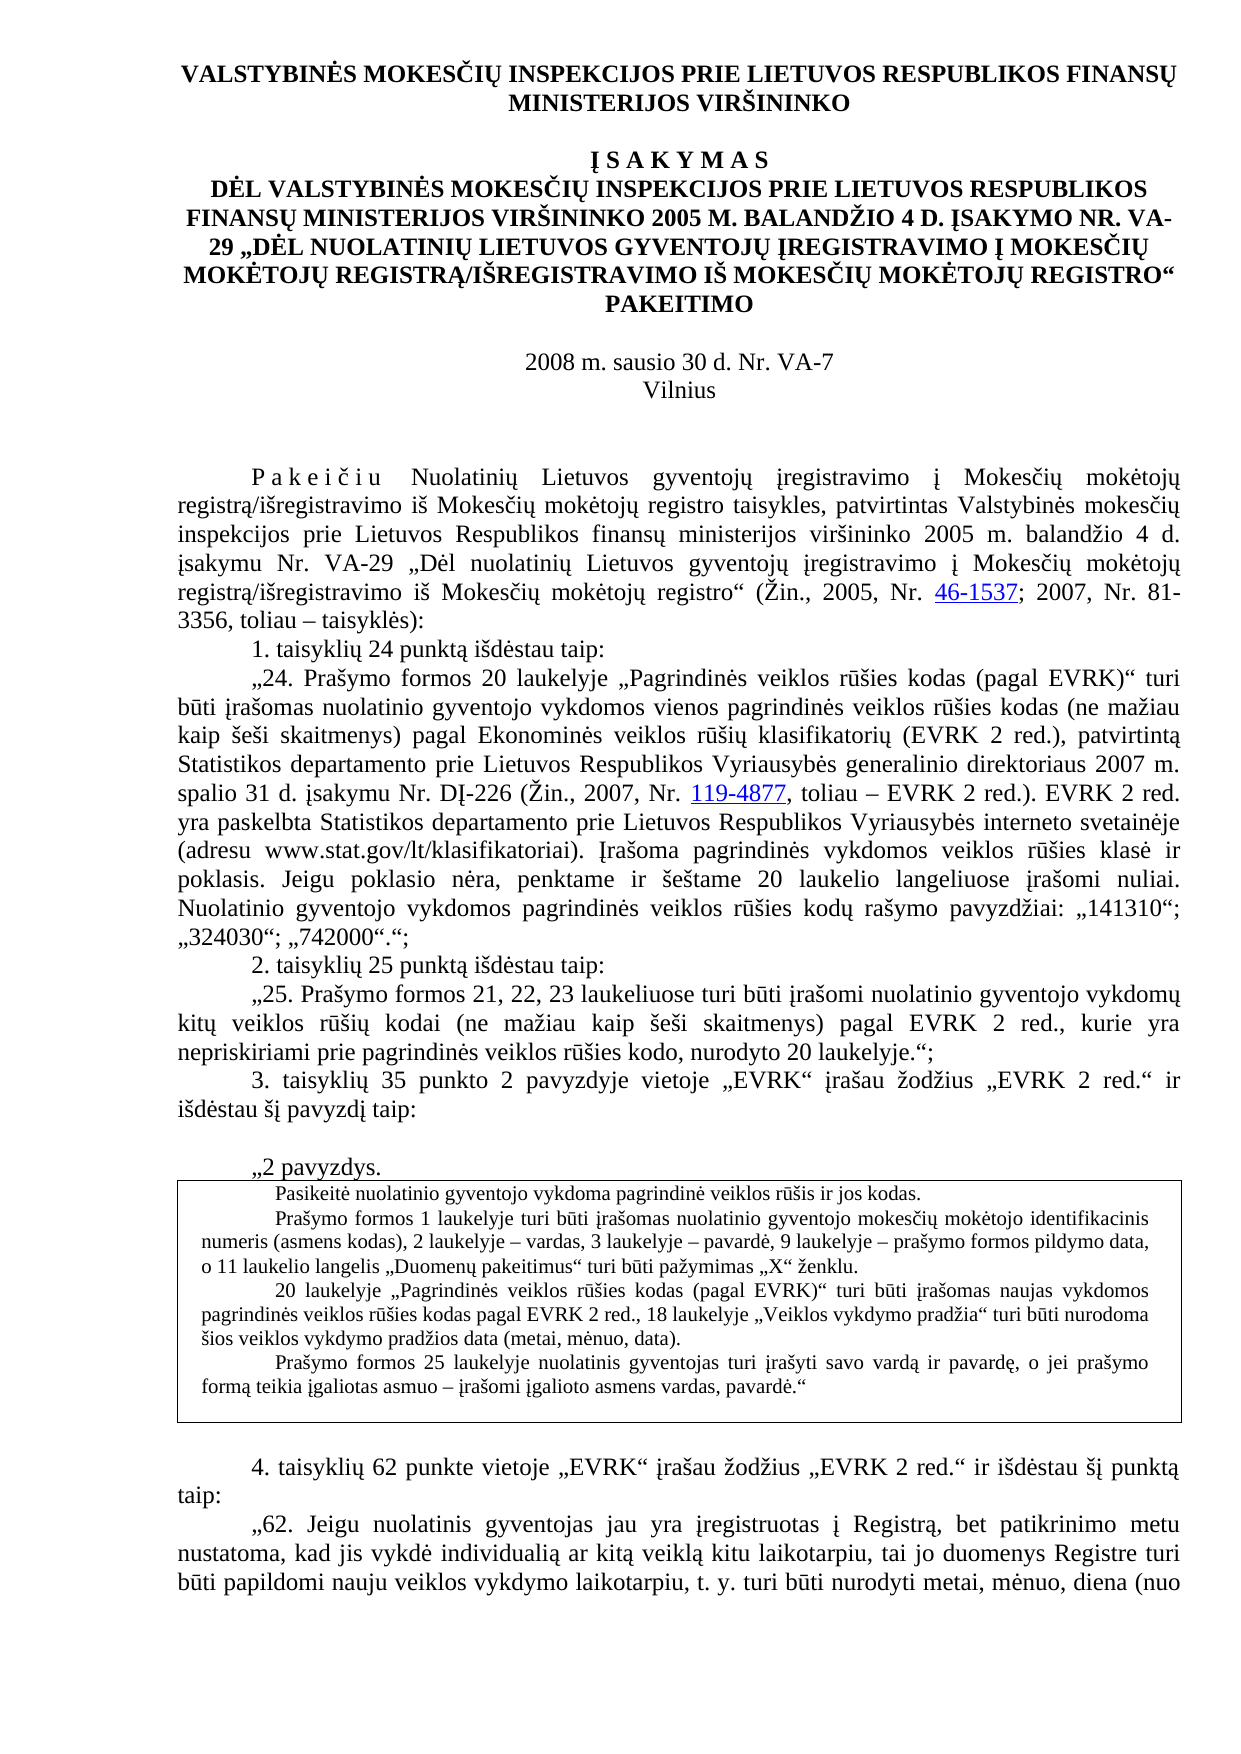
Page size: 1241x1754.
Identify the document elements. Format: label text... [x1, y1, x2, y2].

text „25. Prašymo formos 21, 22, 23 laukeliuose turi būti įrašomi nuolatinio gyventojo vykdomų kitų veiklos rūšių kodai (ne mažiau kaip šeši skaitmenys) pagal EVRK 2 red., kurie yra nepriskiriami prie pagrindinės veiklos rūšies kodo, nurodyto 20 laukelyje.“; [177, 979, 1181, 1065]
text Vilnius [177, 375, 1181, 404]
text „2 pavyzdys. [177, 1152, 1181, 1180]
text 2. taisyklių 25 punktą išdėstau taip: [177, 950, 1181, 979]
text „62. Jeigu nuolatinis gyventojas jau yra įregistruotas į Registrą, bet patikrinimo metu nustatoma, kad jis vykdė individualią ar kitą veiklą kitu laikotarpiu, tai jo duomenys Registre turi būti papildomi nauju veiklos vykdymo laikotarpiu, t. y. turi būti nurodyti metai, mėnuo, diena (nuo [177, 1509, 1181, 1596]
table_header Pasikeitė nuolatinio gyventojo vykdoma pagrindinė veiklos rūšis ir jos kodas. Prašymo formos 1 laukelyje turi būti įrašomas nuolatinio gyventojo mokesčių mokėtojo identifikacinis numeris (asmens kodas), 2 laukelyje – vardas, 3 laukelyje – pavardė, 9 laukelyje – prašymo formos pildymo data, o 11 laukelio langelis „Duomenų pakeitimus“ turi būti pažymimas „X“ ženklu. 20 laukelyje „Pagrindinės veiklos rūšies kodas (pagal EVRK)“ turi būti įrašomas naujas vykdomos pagrindinės veiklos rūšies kodas pagal EVRK 2 red., 18 laukelyje „Veiklos vykdymo pradžia“ turi būti nurodoma šios veiklos vykdymo pradžios data (metai, mėnuo, data). Prašymo formos 25 laukelyje nuolatinis gyventojas turi įrašyti savo vardą ir pavardę, o jei prašymo formą teikia įgaliotas asmuo – įrašomi įgalioto asmens vardas, pavardė.“ [178, 1181, 1181, 1422]
text DĖL VALSTYBINĖS MOKESČIŲ INSPEKCIJOS PRIE LIETUVOS RESPUBLIKOS FINANSŲ MINISTERIJOS VIRŠININKO 2005 M. BALANDŽIO 4 D. ĮSAKYMO NR. VA-29 „DĖL NUOLATINIŲ LIETUVOS GYVENTOJŲ ĮREGISTRAVIMO Į MOKESČIŲ MOKĖTOJŲ REGISTRĄ/IŠREGISTRAVIMO IŠ MOKESČIŲ MOKĖTOJŲ REGISTRO“ PAKEITIMO [177, 174, 1181, 318]
text VALSTYBINĖS MOKESČIŲ INSPEKCIJOS PRIE LIETUVOS RESPUBLIKOS FINANSŲ MINISTERIJOS VIRŠININKO [177, 59, 1181, 117]
text 2008 m. sausio 30 d. Nr. VA-7 [177, 347, 1181, 375]
text Pakeičiu Nuolatinių Lietuvos gyventojų įregistravimo į Mokesčių mokėtojų registrą/išregistravimo iš Mokesčių mokėtojų registro taisykles, patvirtintas Valstybinės mokesčių inspekcijos prie Lietuvos Respublikos finansų ministerijos viršininko 2005 m. balandžio 4 d. įsakymu Nr. VA-29 „Dėl nuolatinių Lietuvos gyventojų įregistravimo į Mokesčių mokėtojų registrą/išregistravimo iš Mokesčių mokėtojų registro“ (Žin., 2005, Nr. 46-1537; 2007, Nr. 81-3356, toliau – taisyklės): [177, 462, 1181, 634]
text 3. taisyklių 35 punkto 2 pavyzdyje vietoje „EVRK“ įrašau žodžius „EVRK 2 red.“ ir išdėstau šį pavyzdį taip: [177, 1065, 1181, 1123]
text 4. taisyklių 62 punkte vietoje „EVRK“ įrašau žodžius „EVRK 2 red.“ ir išdėstau šį punktą taip: [177, 1452, 1181, 1509]
text 1. taisyklių 24 punktą išdėstau taip: [177, 634, 1181, 663]
text „24. Prašymo formos 20 laukelyje „Pagrindinės veiklos rūšies kodas (pagal EVRK)“ turi būti įrašomas nuolatinio gyventojo vykdomos vienos pagrindinės veiklos rūšies kodas (ne mažiau kaip šeši skaitmenys) pagal Ekonominės veiklos rūšių klasifikatorių (EVRK 2 red.), patvirtintą Statistikos departamento prie Lietuvos Respublikos Vyriausybės generalinio direktoriaus 2007 m. spalio 31 d. įsakymu Nr. DĮ-226 (Žin., 2007, Nr. 119-4877, toliau – EVRK 2 red.). EVRK 2 red. yra paskelbta Statistikos departamento prie Lietuvos Respublikos Vyriausybės interneto svetainėje (adresu www.stat.gov/lt/klasifikatoriai). Įrašoma pagrindinės vykdomos veiklos rūšies klasė ir poklasis. Jeigu poklasio nėra, penktame ir šeštame 20 laukelio langeliuose įrašomi nuliai. Nuolatinio gyventojo vykdomos pagrindinės veiklos rūšies kodų rašymo pavyzdžiai: „141310“; „324030“; „742000“.“; [177, 663, 1181, 950]
text Į S A K Y M A S [177, 145, 1181, 174]
